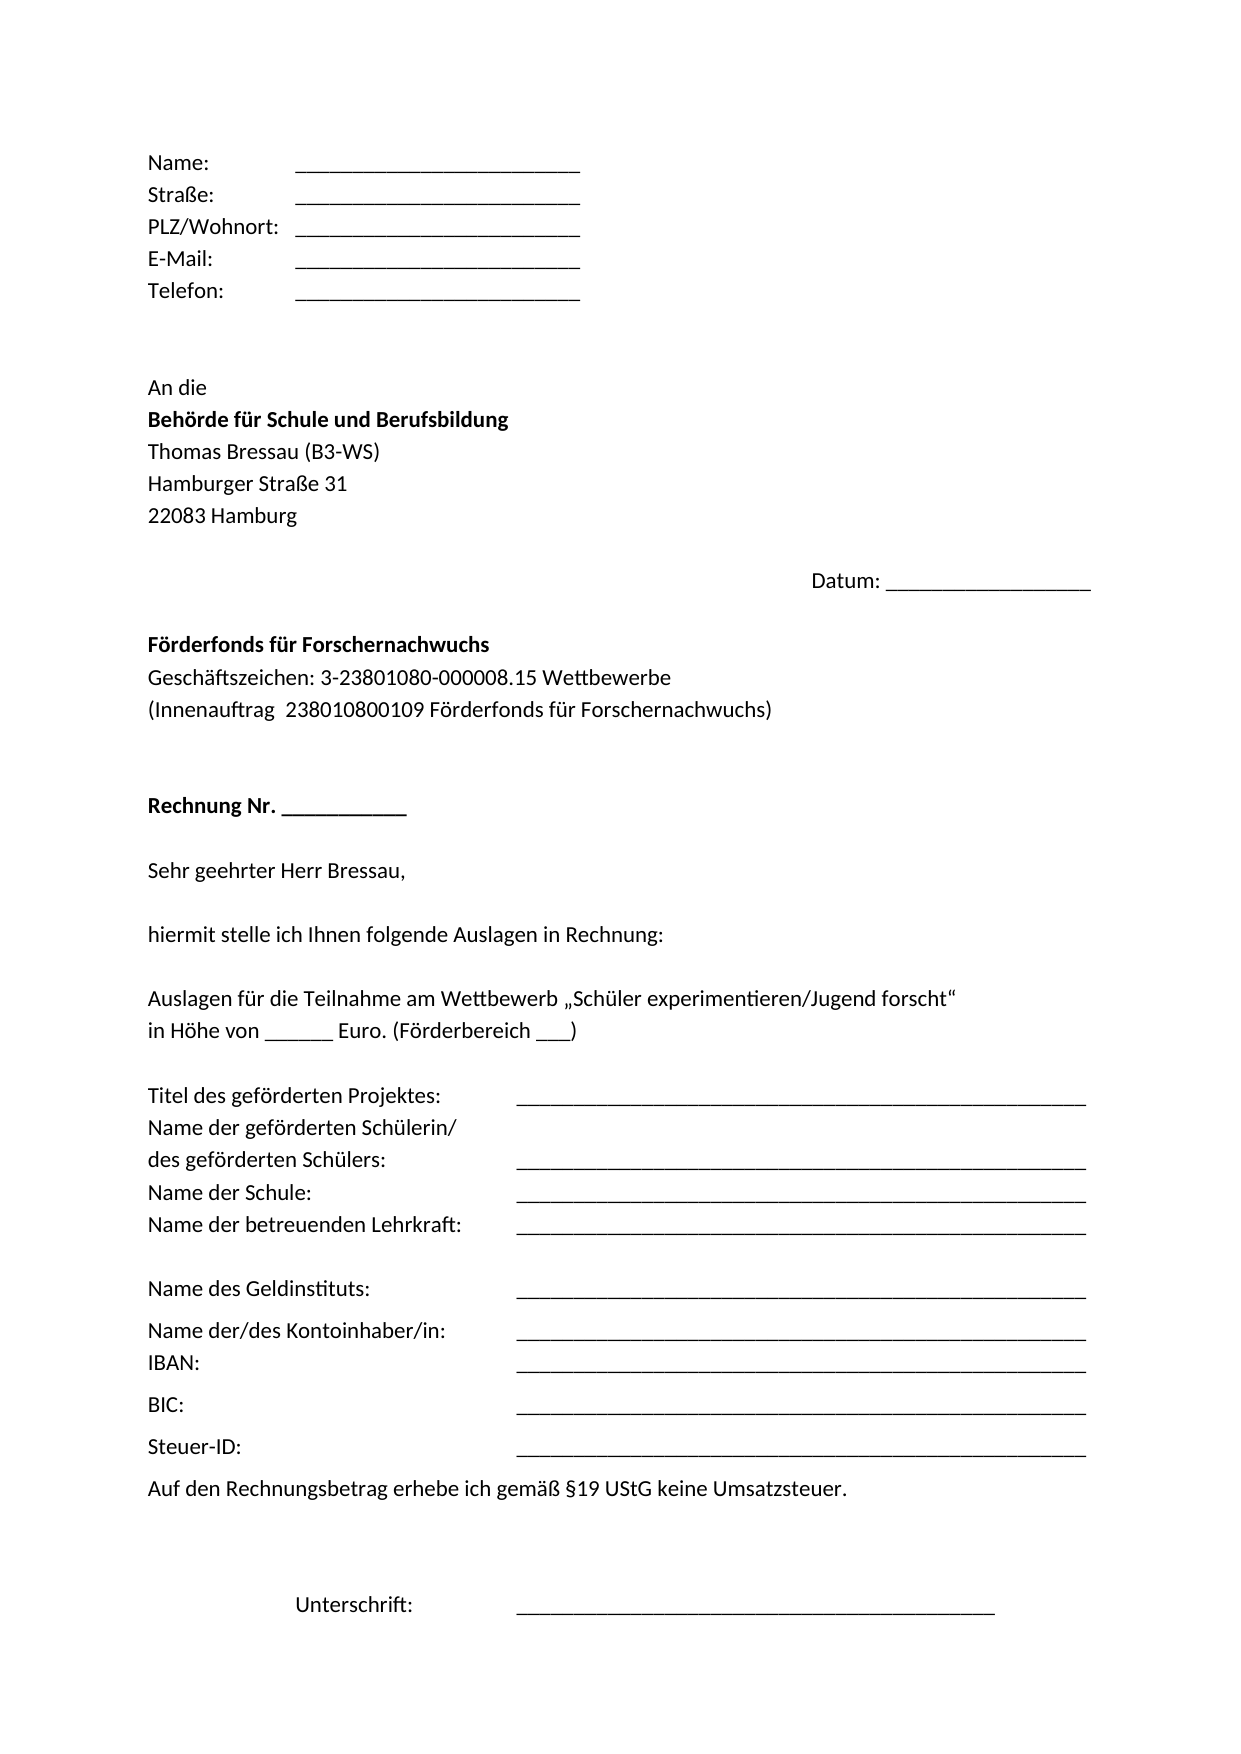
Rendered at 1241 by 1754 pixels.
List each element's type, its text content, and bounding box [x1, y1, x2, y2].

text hiermit stelle ich Ihnen folgende Auslagen in Rechnung: [148, 920, 1093, 948]
text Auf den Rechnungsbetrag erhebe ich gemäß §19 UStG keine Umsatzsteuer. [148, 1474, 1093, 1502]
text Name der Schule: __________________________________________________ [148, 1178, 1093, 1206]
text Name: _________________________ [148, 148, 1093, 176]
text An die [148, 373, 1093, 401]
text Name der betreuenden Lehrkraft: __________________________________________________ [148, 1210, 1093, 1238]
text Rechnung Nr. ___________ [148, 791, 1093, 819]
text Name des Geldinstituts: __________________________________________________ [148, 1274, 1093, 1302]
text IBAN: __________________________________________________ [148, 1348, 1093, 1376]
text Förderfonds für Forschernachwuchs Geschäftszeichen: 3-23801080-000008.15 Wettbewerbe (Innenauftrag 238010800109 Förderfonds für Forschernachwuchs) [148, 630, 1093, 723]
text PLZ/Wohnort: _________________________ [148, 212, 1093, 240]
text Behörde für Schule und Berufsbildung [148, 405, 1093, 433]
text Unterschrift: __________________________________________ [221, 1590, 1093, 1618]
text Thomas Bressau (B3-WS) [148, 437, 1093, 465]
text Sehr geehrter Herr Bressau, [148, 856, 1093, 884]
text Name der/des Kontoinhaber/in: __________________________________________________ [148, 1316, 1093, 1344]
text Auslagen für die Teilnahme am Wettbewerb „Schüler experimentieren/Jugend forscht“ in Höhe von ______ Euro. (Förderbereich ___) [148, 952, 1093, 1045]
text E-Mail: _________________________ [148, 244, 1093, 272]
text Hamburger Straße 31 [148, 469, 1093, 497]
text Titel des geförderten Projektes: __________________________________________________ [148, 1081, 1093, 1109]
text Datum: __________________ [738, 566, 1093, 594]
text 22083 Hamburg [148, 502, 1093, 530]
text Name der geförderten Schülerin/ des geförderten Schülers: __________________________________________________ [148, 1113, 1093, 1173]
text BIC: __________________________________________________ [148, 1390, 1093, 1418]
text Steuer-ID: __________________________________________________ [148, 1432, 1093, 1460]
text Straße: _________________________ [148, 180, 1093, 208]
text Telefon: _________________________ [148, 276, 1093, 304]
